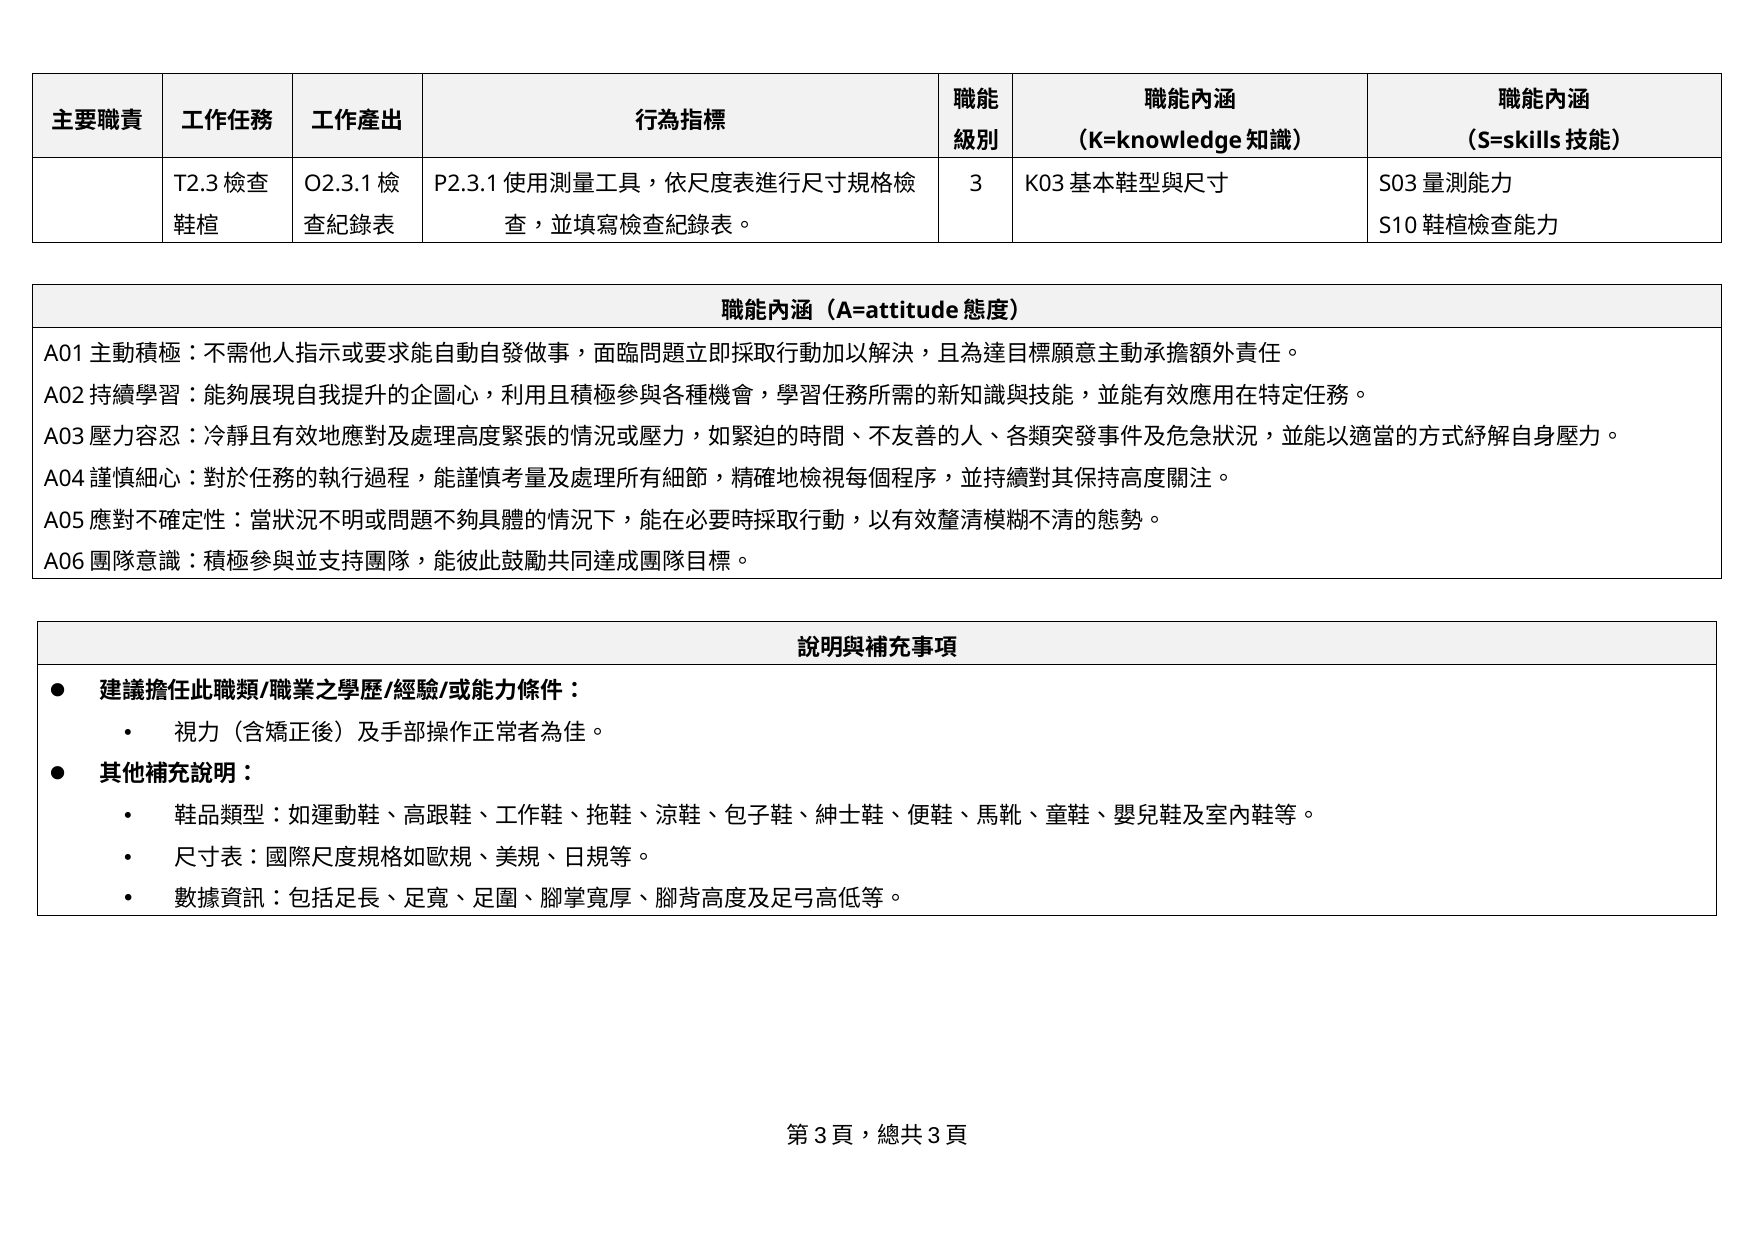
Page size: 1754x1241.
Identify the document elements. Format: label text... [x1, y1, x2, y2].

table_header 工作任務 [163, 74, 292, 157]
table_cell 建議擔任此職類/職業之學歷/經驗/或能力條件： 視力（含矯正後）及手部操作正常者為佳。 其他補充說明： 鞋品類型：如運動鞋、高跟鞋、工作鞋、拖鞋、涼鞋、包子鞋、紳士鞋、便鞋、馬靴、童鞋、嬰兒鞋及室內鞋等。 尺寸表：國際尺度規格如歐規、美規、日規等。 數據資訊：包括足長、足寬、足圍、腳掌寬厚、腳背高度及足弓高低等。 [38, 665, 1716, 915]
table_header 行為指標 [423, 74, 938, 157]
table_header 主要職責 [33, 74, 162, 157]
table_cell K03基本鞋型與尺寸 [1013, 158, 1367, 242]
table_cell O2.3.1檢查紀錄表 [293, 158, 422, 242]
table_cell [33, 158, 162, 242]
table_header 職能內涵 （S=skills技能） [1368, 74, 1721, 157]
table_header 說明與補充事項 [38, 622, 1716, 664]
table_cell 3 [939, 158, 1012, 242]
table_cell P2.3.1使用測量工具，依尺度表進行尺寸規格檢查，並填寫檢查紀錄表。 [423, 158, 938, 242]
table_header 職能 級別 [939, 74, 1012, 157]
table_cell T2.3檢查鞋楦 [163, 158, 292, 242]
table_cell A01主動積極：不需他人指示或要求能自動自發做事，面臨問題立即採取行動加以解決，且為達目標願意主動承擔額外責任。 A02持續學習：能夠展現自我提升的企圖心，利用且積極參與各種機會，學習任務所需的新知識與技能，並能有效應用在特定任務。 A03壓力容忍：冷靜且有效地應對及處理高度緊張的情況或壓力，如緊迫的時間、不友善的人、各類突發事件及危急狀況，並能以適當的方式紓解自身壓力。 A04謹慎細心：對於任務的執行過程，能謹慎考量及處理所有細節，精確地檢視每個程序，並持續對其保持高度關注。 A05應對不確定性：當狀況不明或問題不夠具體的情況下，能在必要時採取行動，以有效釐清模糊不清的態勢。 A06團隊意識：積極參與並支持團隊，能彼此鼓勵共同達成團隊目標。 [33, 328, 1721, 578]
table_header 職能內涵（A=attitude態度） [33, 285, 1721, 327]
table_header 工作產出 [293, 74, 422, 157]
table_header 職能內涵 （K=knowledge知識） [1013, 74, 1367, 157]
table_cell S03量測能力 S10鞋楦檢查能力 [1368, 158, 1721, 242]
